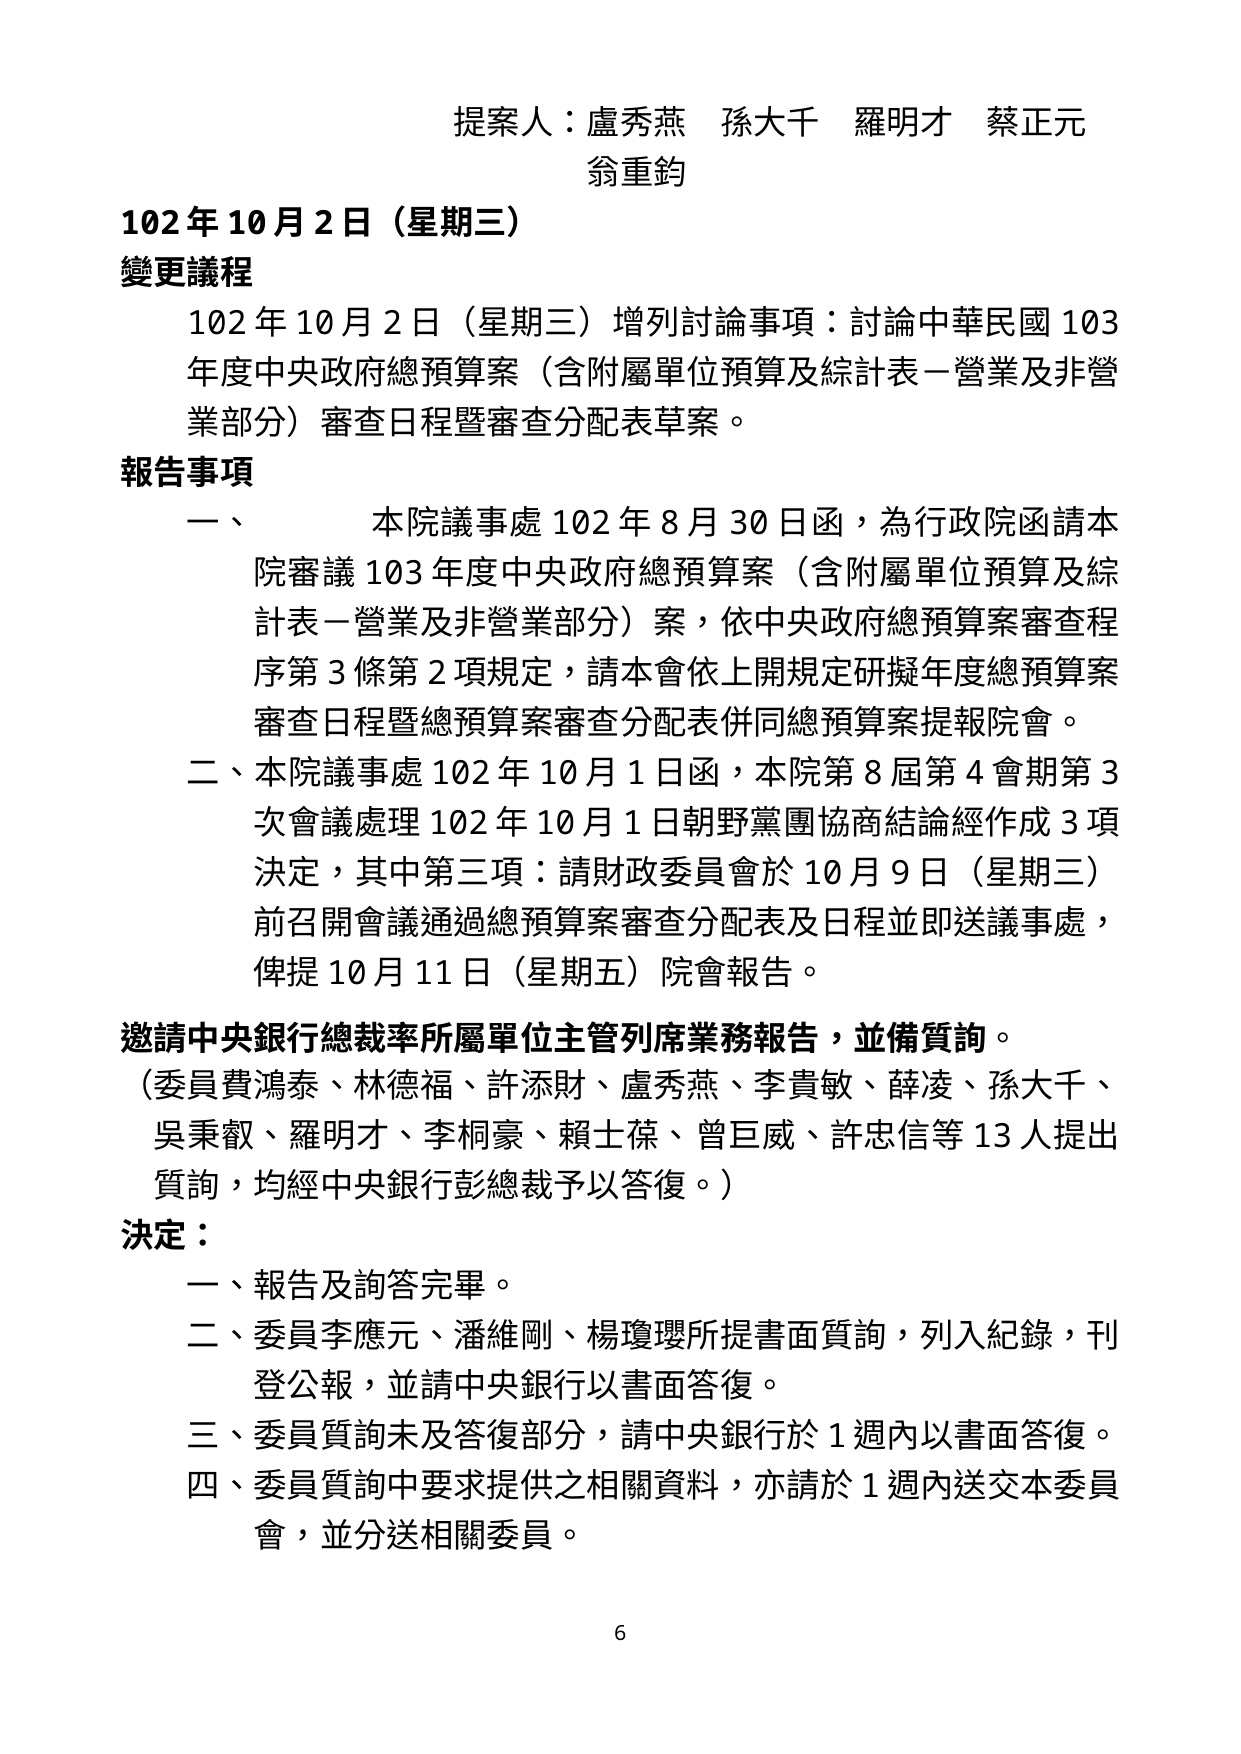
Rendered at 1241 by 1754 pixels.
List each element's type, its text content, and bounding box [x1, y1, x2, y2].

text 邀請中央銀行總裁率所屬單位主管列席業務報告，並備質詢。 [120, 994, 1120, 1057]
text 102年10月2日（星期三） [120, 194, 1120, 244]
text 二、委員李應元、潘維剛、楊瓊瓔所提書面質詢，列入紀錄，刊登公報，並請中央銀行以書面答復。 [187, 1307, 1120, 1407]
text 一、報告及詢答完畢。 [187, 1257, 1120, 1307]
text 四、委員質詢中要求提供之相關資料，亦請於1週內送交本委員會，並分送相關委員。 [187, 1457, 1120, 1557]
text 三、委員質詢未及答復部分，請中央銀行於1週內以書面答復。 [187, 1407, 1120, 1457]
text 報告事項 [120, 444, 1120, 494]
text 一、 本院議事處102年8月30日函，為行政院函請本院審議103年度中央政府總預算案（含附屬單位預算及綜計表－營業及非營業部分）案，依中央政府總預算案審查程序第3條第2項規定，請本會依上開規定研擬年度總預算案審查日程暨總預算案審查分配表併同總預算案提報院會。 [187, 494, 1120, 744]
text 二、本院議事處102年10月1日函，本院第8屆第4會期第3次會議處理102年10月1日朝野黨團協商結論經作成3項決定，其中第三項：請財政委員會於10月9日（星期三）前召開會議通過總預算案審查分配表及日程並即送議事處，俾提10月11日（星期五）院會報告。 [187, 744, 1120, 994]
text 決定： [120, 1207, 1120, 1257]
text 變更議程 [120, 244, 1120, 294]
text 提案人：盧秀燕 孫大千 羅明才 蔡正元 翁重鈞 [453, 94, 1120, 194]
text （委員費鴻泰、林德福、許添財、盧秀燕、李貴敏、薛凌、孫大千、吳秉叡、羅明才、李桐豪、賴士葆、曾巨威、許忠信等13人提出質詢，均經中央銀行彭總裁予以答復。） [120, 1057, 1120, 1207]
text 102年10月2日（星期三）增列討論事項：討論中華民國103年度中央政府總預算案（含附屬單位預算及綜計表－營業及非營業部分）審查日程暨審查分配表草案。 [187, 294, 1120, 444]
